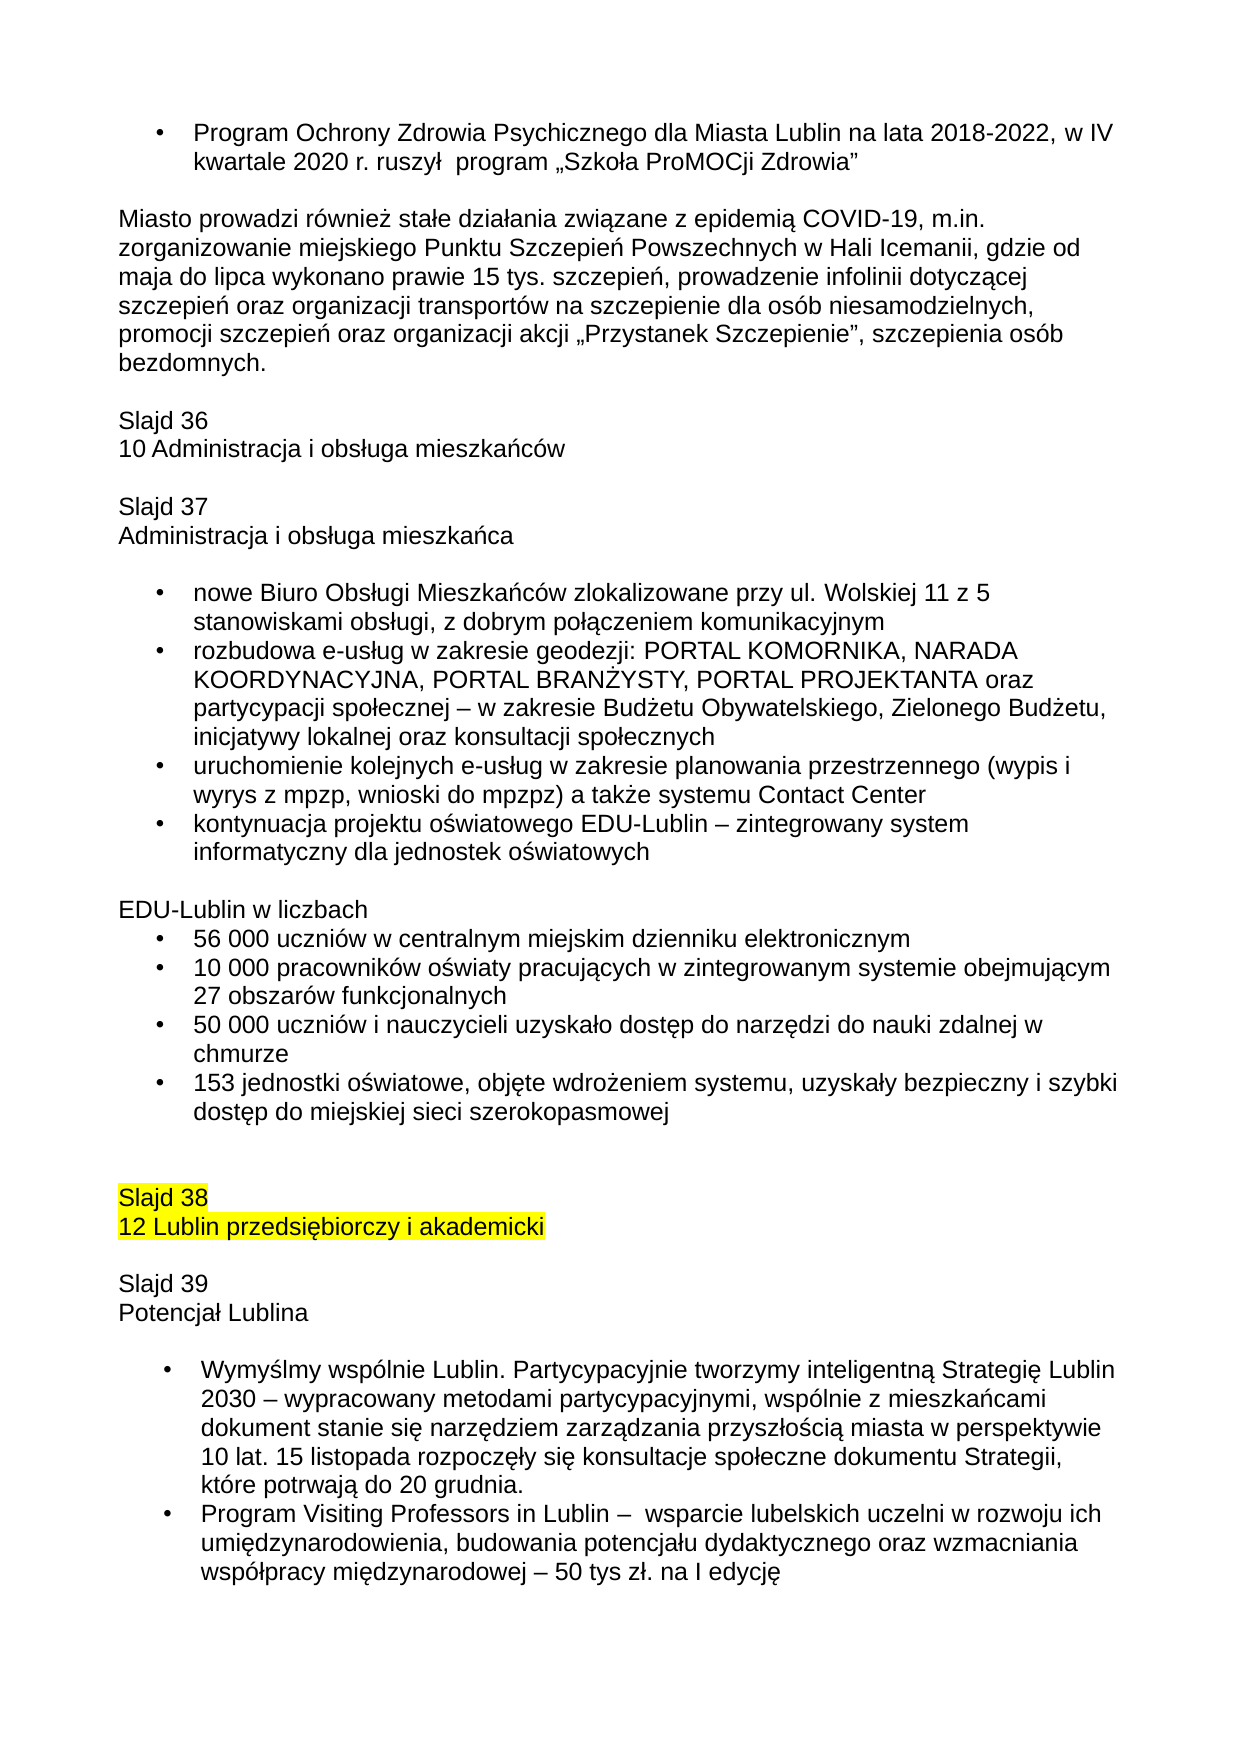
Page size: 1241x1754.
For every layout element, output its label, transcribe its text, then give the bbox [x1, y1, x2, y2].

text Slajd 38 [118, 1183, 1122, 1212]
list rozbudowa e-usług w zakresie geodezji: PORTAL KOMORNIKA, NARADA KOORDYNACYJNA, PORTAL BRANŻYSTY, PORTAL PROJEKTANTA oraz partycypacji społecznej – w zakresie Budżetu Obywatelskiego, Zielonego Budżetu, inicjatywy lokalnej oraz konsultacji społecznych [156, 636, 1122, 751]
text Potencjał Lublina [118, 1298, 1122, 1327]
text 10 Administracja i obsługa mieszkańców [118, 434, 1122, 463]
list 50 000 uczniów i nauczycieli uzyskało dostęp do narzędzi do nauki zdalnej w chmurze [156, 1010, 1122, 1068]
text Administracja i obsługa mieszkańca [118, 521, 1122, 549]
text 12 Lublin przedsiębiorczy i akademicki [118, 1212, 1122, 1240]
list nowe Biuro Obsługi Mieszkańców zlokalizowane przy ul. Wolskiej 11 z 5 stanowiskami obsługi, z dobrym połączeniem komunikacyjnym [156, 578, 1122, 636]
list 10 000 pracowników oświaty pracujących w zintegrowanym systemie obejmującym 27 obszarów funkcjonalnych [156, 952, 1122, 1010]
list kontynuacja projektu oświatowego EDU-Lublin – zintegrowany system informatyczny dla jednostek oświatowych [156, 808, 1122, 866]
text Slajd 39 [118, 1269, 1122, 1298]
list uruchomienie kolejnych e-usług w zakresie planowania przestrzennego (wypis i wyrys z mpzp, wnioski do mpzpz) a także systemu Contact Center [156, 751, 1122, 808]
text Miasto prowadzi również stałe działania związane z epidemią COVID-19, m.in. zorganizowanie miejskiego Punktu Szczepień Powszechnych w Hali Icemanii, gdzie od maja do lipca wykonano prawie 15 tys. szczepień, prowadzenie infolinii dotyczącej szczepień oraz organizacji transportów na szczepienie dla osób niesamodzielnych, promocji szczepień oraz organizacji akcji „Przystanek Szczepienie”, szczepienia osób bezdomnych. [118, 204, 1122, 377]
text Slajd 37 [118, 492, 1122, 521]
list 56 000 uczniów w centralnym miejskim dzienniku elektronicznym [156, 924, 1122, 952]
list Program Visiting Professors in Lublin – wsparcie lubelskich uczelni w rozwoju ich umiędzynarodowienia, budowania potencjału dydaktycznego oraz wzmacniania współpracy międzynarodowej – 50 tys zł. na I edycję [163, 1499, 1122, 1586]
text Slajd 36 [118, 406, 1122, 434]
list 153 jednostki oświatowe, objęte wdrożeniem systemu, uzyskały bezpieczny i szybki dostęp do miejskiej sieci szerokopasmowej [156, 1068, 1122, 1125]
list Wymyślmy wspólnie Lublin. Partycypacyjnie tworzymy inteligentną Strategię Lublin 2030 – wypracowany metodami partycypacyjnymi, wspólnie z mieszkańcami dokument stanie się narzędziem zarządzania przyszłością miasta w perspektywie 10 lat. 15 listopada rozpoczęły się konsultacje społeczne dokumentu Strategii, które potrwają do 20 grudnia. [163, 1355, 1122, 1499]
list Program Ochrony Zdrowia Psychicznego dla Miasta Lublin na lata 2018-2022, w IV kwartale 2020 r. ruszył program „Szkoła ProMOCji Zdrowia” [156, 118, 1122, 176]
text EDU-Lublin w liczbach [118, 895, 1122, 924]
